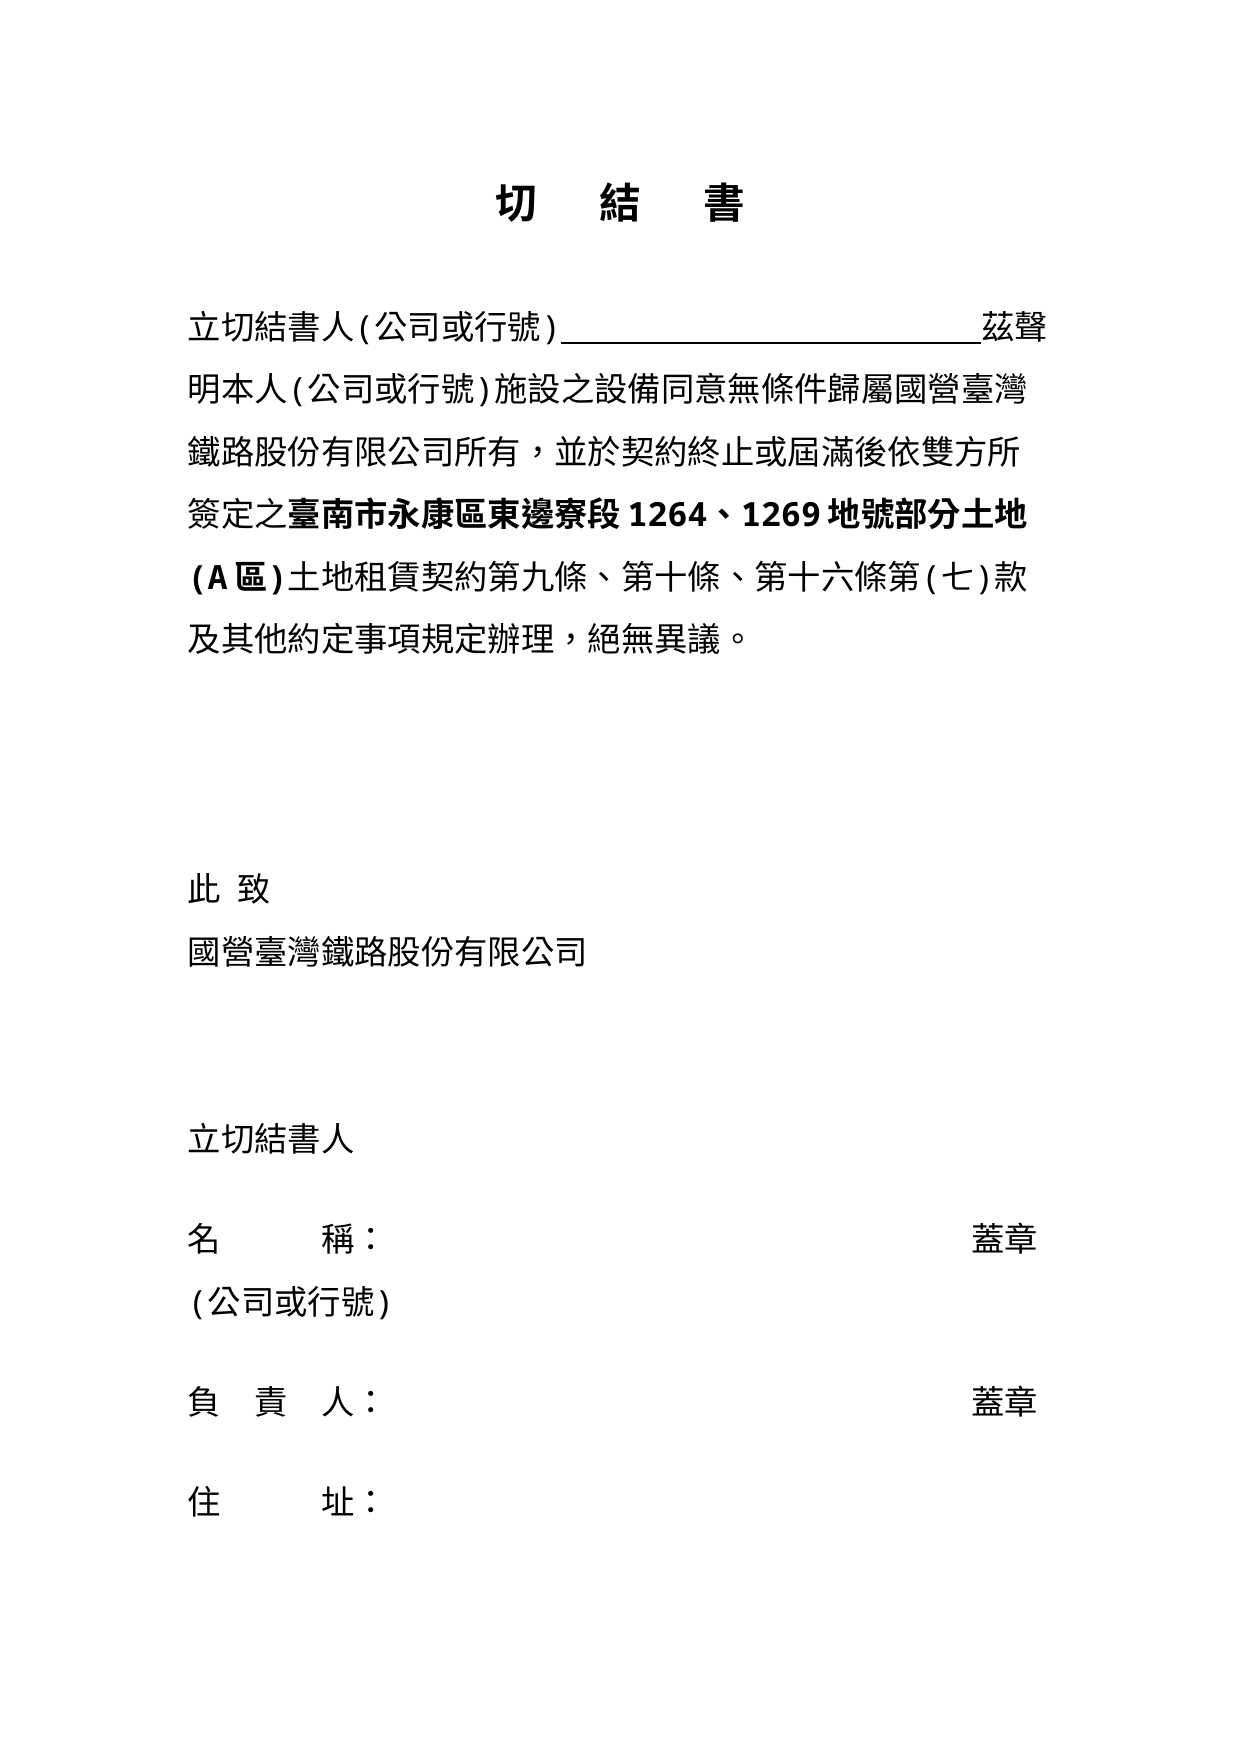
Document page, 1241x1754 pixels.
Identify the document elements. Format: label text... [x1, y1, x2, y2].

text 住 址： [187, 1458, 1053, 1521]
text 立切結書人(公司或行號) 茲聲明本人(公司或行號)施設之設備同意無條件歸屬國營臺灣鐵路股份有限公司所有，並於契約終止或屆滿後依雙方所簽定之臺南市永康區東邊寮段1264、1269地號部分土地(A區)土地租賃契約第九條、第十條、第十六條第(七)款及其他約定事項規定辦理，絕無異議。 [187, 283, 1053, 658]
text 名 稱： 蓋章 [187, 1196, 1053, 1258]
text 國營臺灣鐵路股份有限公司 [187, 908, 1053, 971]
text 切 結 書 [187, 158, 1053, 221]
text 立切結書人 [187, 1096, 1053, 1158]
text 負 責 人： 蓋章 [187, 1358, 1053, 1421]
text 此 致 [187, 846, 1053, 908]
text (公司或行號) [187, 1258, 1053, 1321]
